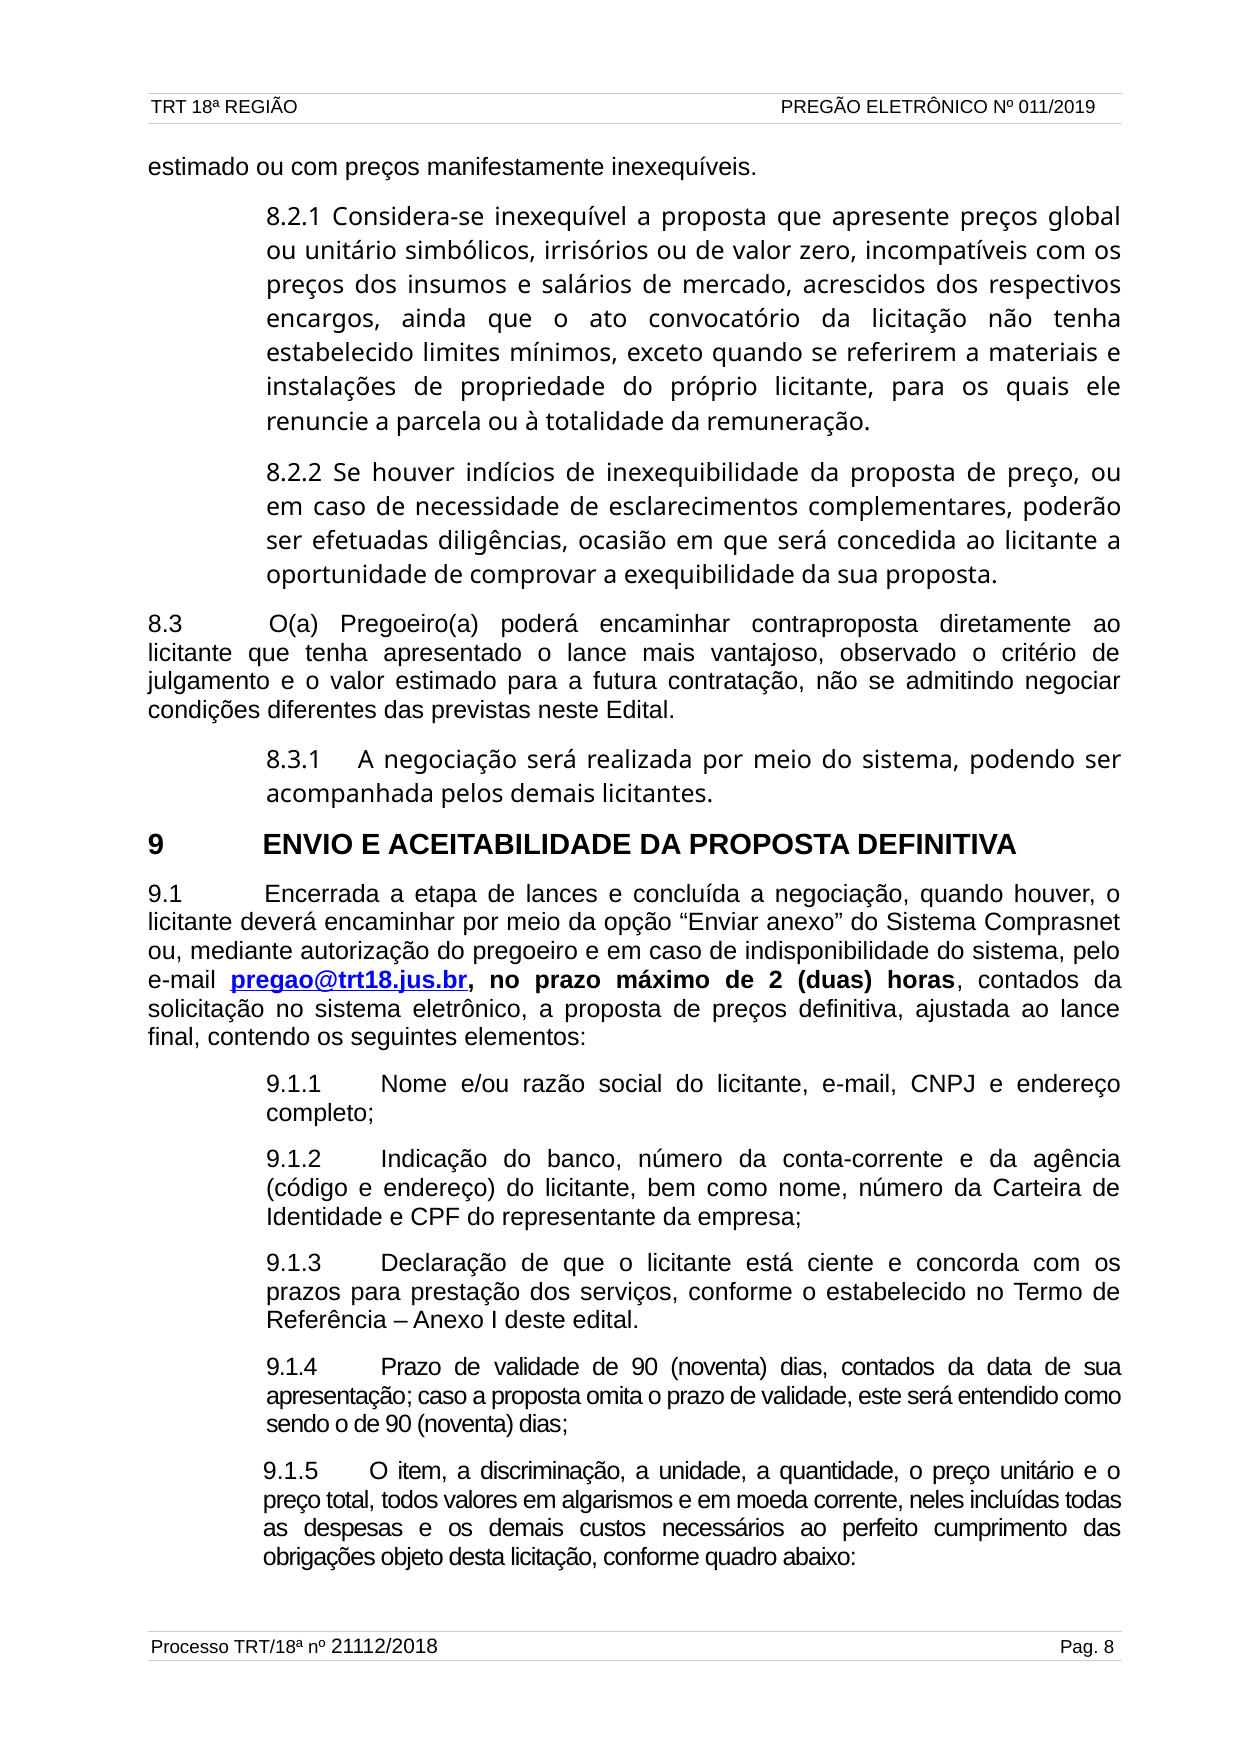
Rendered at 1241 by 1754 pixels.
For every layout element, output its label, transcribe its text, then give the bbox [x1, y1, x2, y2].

text 9.1 Encerrada a etapa de lances e concluída a negociação, quando houver, o licitante deverá encaminhar por meio da opção “Enviar anexo” do Sistema Comprasnet ou, mediante autorização do pregoeiro e em caso de indisponibilidade do sistema, pelo e-mail pregao@trt18.jus.br, no prazo máximo de 2 (duas) horas, contados da solicitação no sistema eletrônico, a proposta de preços definitiva, ajustada ao lance final, contendo os seguintes elementos: [148, 879, 1122, 1051]
text 8.2.2 Se houver indícios de inexequibilidade da proposta de preço, ou em caso de necessidade de esclarecimentos complementares, poderão ser efetuadas diligências, ocasião em que será concedida ao licitante a oportunidade de comprovar a exequibilidade da sua proposta. [266, 455, 1122, 591]
text 9.1.1 Nome e/ou razão social do licitante, e-mail, CNPJ e endereço completo; [266, 1069, 1122, 1126]
text 8.2.1 Considera-se inexequível a proposta que apresente preços global ou unitário simbólicos, irrisórios ou de valor zero, incompatíveis com os preços dos insumos e salários de mercado, acrescidos dos respectivos encargos, ainda que o ato convocatório da licitação não tenha estabelecido limites mínimos, exceto quando se referirem a materiais e instalações de propriedade do próprio licitante, para os quais ele renuncie a parcela ou à totalidade da remuneração. [266, 199, 1122, 437]
list 9.1.2 Indicação do banco, número da conta-corrente e da agência (código e endereço) do licitante, bem como nome, número da Carteira de Identidade e CPF do representante da empresa; [266, 1144, 1122, 1230]
text 8.3 O(a) Pregoeiro(a) poderá encaminhar contraproposta diretamente ao licitante que tenha apresentado o lance mais vantajoso, observado o critério de julgamento e o valor estimado para a futura contratação, não se admitindo negociar condições diferentes das previstas neste Edital. [148, 609, 1122, 724]
text estimado ou com preços manifestamente inexequíveis. [148, 152, 1122, 181]
text 9 ENVIO E ACEITABILIDADE DA PROPOSTA DEFINITIVA [148, 827, 1122, 861]
list 9.1.4 Prazo de validade de 90 (noventa) dias, contados da data de sua apresentação; caso a proposta omita o prazo de validade, este será entendido como sendo o de 90 (noventa) dias; [266, 1352, 1122, 1438]
list 9.1.3 Declaração de que o licitante está ciente e concorda com os prazos para prestação dos serviços, conforme o estabelecido no Termo de Referência – Anexo I deste edital. [266, 1248, 1122, 1334]
text 9.1.5 O item, a discriminação, a unidade, a quantidade, o preço unitário e o preço total, todos valores em algarismos e em moeda corrente, neles incluídas todas as despesas e os demais custos necessários ao perfeito cumprimento das obrigações objeto desta licitação, conforme quadro abaixo: [263, 1456, 1122, 1571]
text 8.3.1 A negociação será realizada por meio do sistema, podendo ser acompanhada pelos demais licitantes. [266, 742, 1122, 810]
